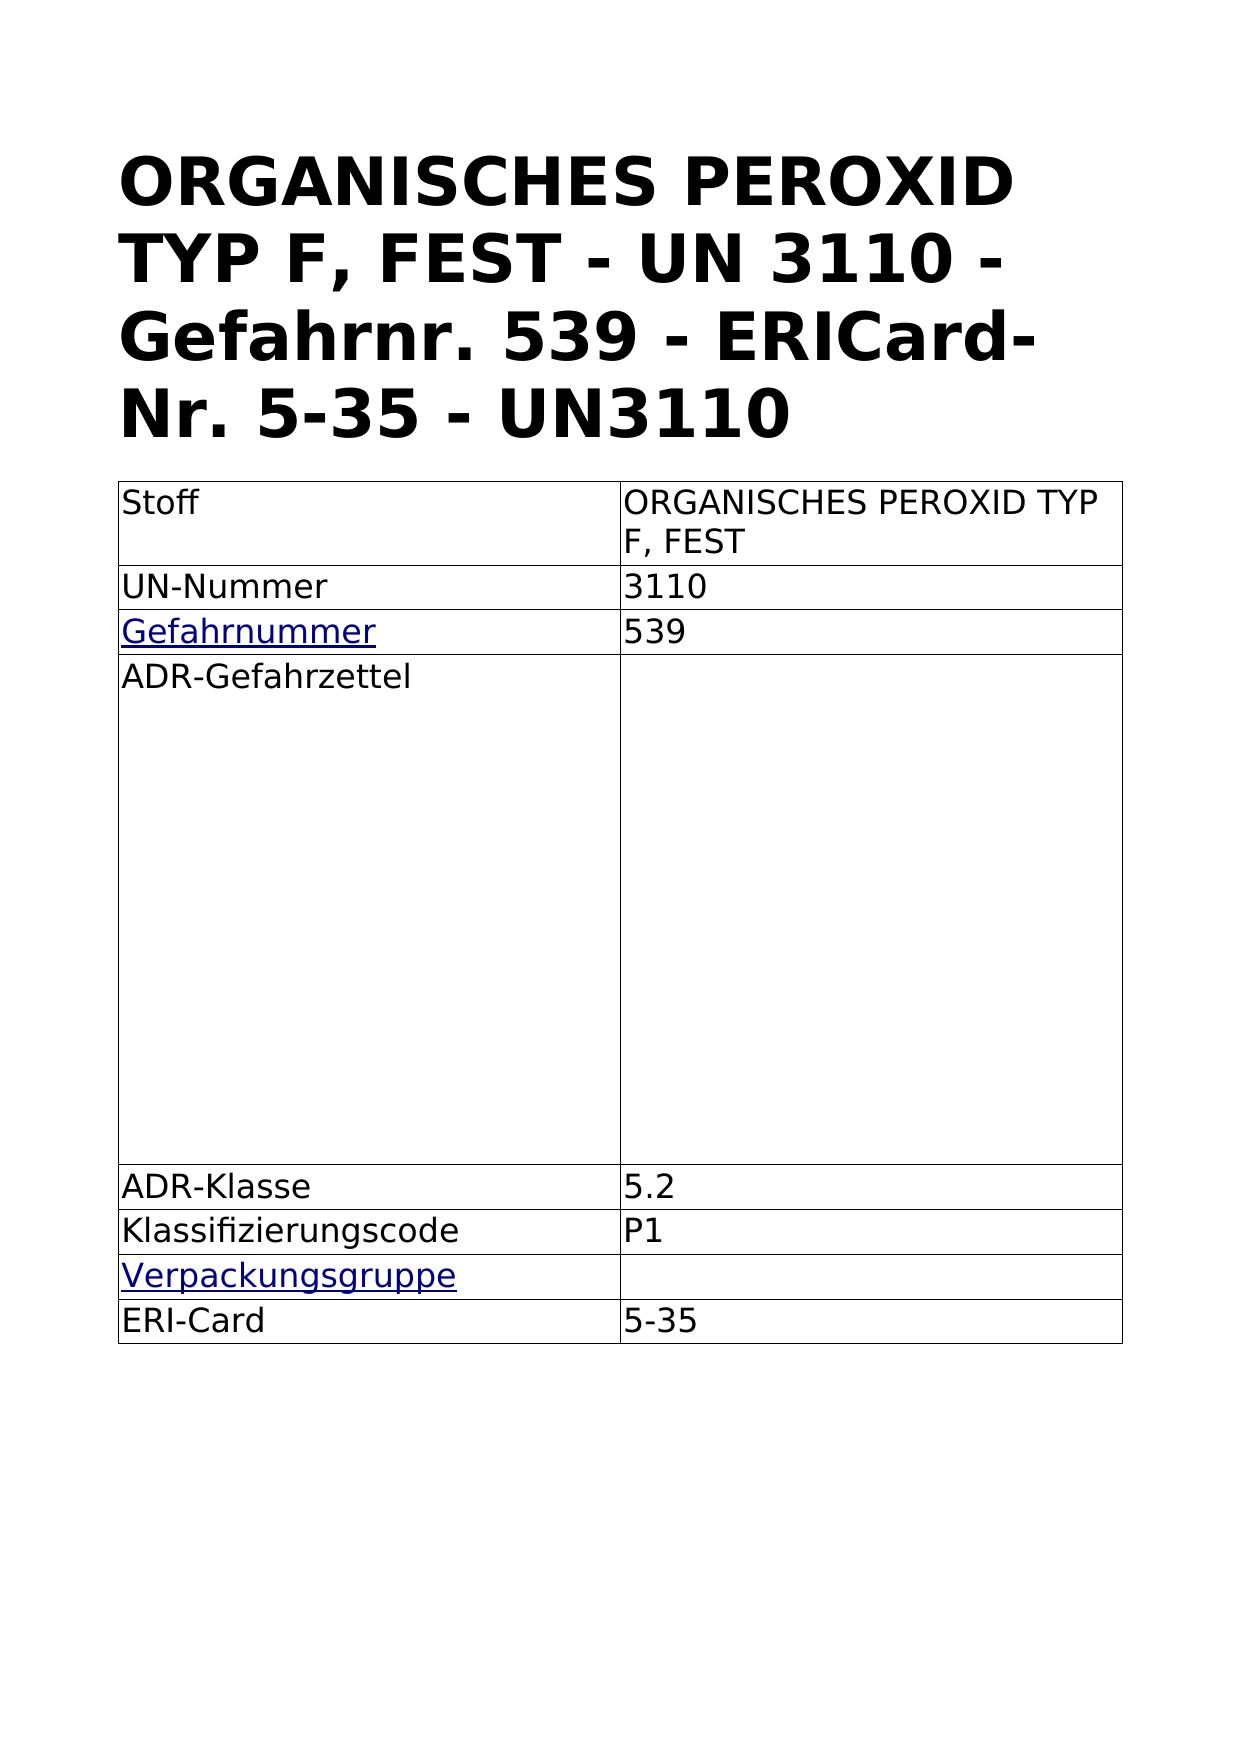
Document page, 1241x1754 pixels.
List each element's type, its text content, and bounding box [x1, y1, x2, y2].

table_cell Gefahrnummer [119, 610, 620, 654]
table_cell 5-35 [621, 1300, 1122, 1343]
table_cell Klassifizierungscode [119, 1210, 620, 1254]
table_cell ADR-Gefahrzettel [119, 655, 620, 1164]
subtitle ORGANISCHES PEROXID TYP F, FEST - UN 3110 - Gefahrnr. 539 - ERICard-Nr. 5-35 - UN3110 [118, 143, 1122, 453]
table_cell UN-Nummer [119, 566, 620, 609]
table_header ORGANISCHES PEROXID TYP F, FEST [621, 482, 1122, 564]
table_cell 5.2 [621, 1165, 1122, 1209]
table_header Stoff [119, 482, 620, 564]
table_cell ERI-Card [119, 1300, 620, 1343]
table_cell 3110 [621, 566, 1122, 609]
table_cell ADR-Klasse [119, 1165, 620, 1209]
table_cell [621, 655, 1122, 1164]
table_cell 539 [621, 610, 1122, 654]
table_cell P1 [621, 1210, 1122, 1254]
table_cell Verpackungsgruppe [119, 1255, 620, 1298]
table_cell [621, 1255, 1122, 1298]
